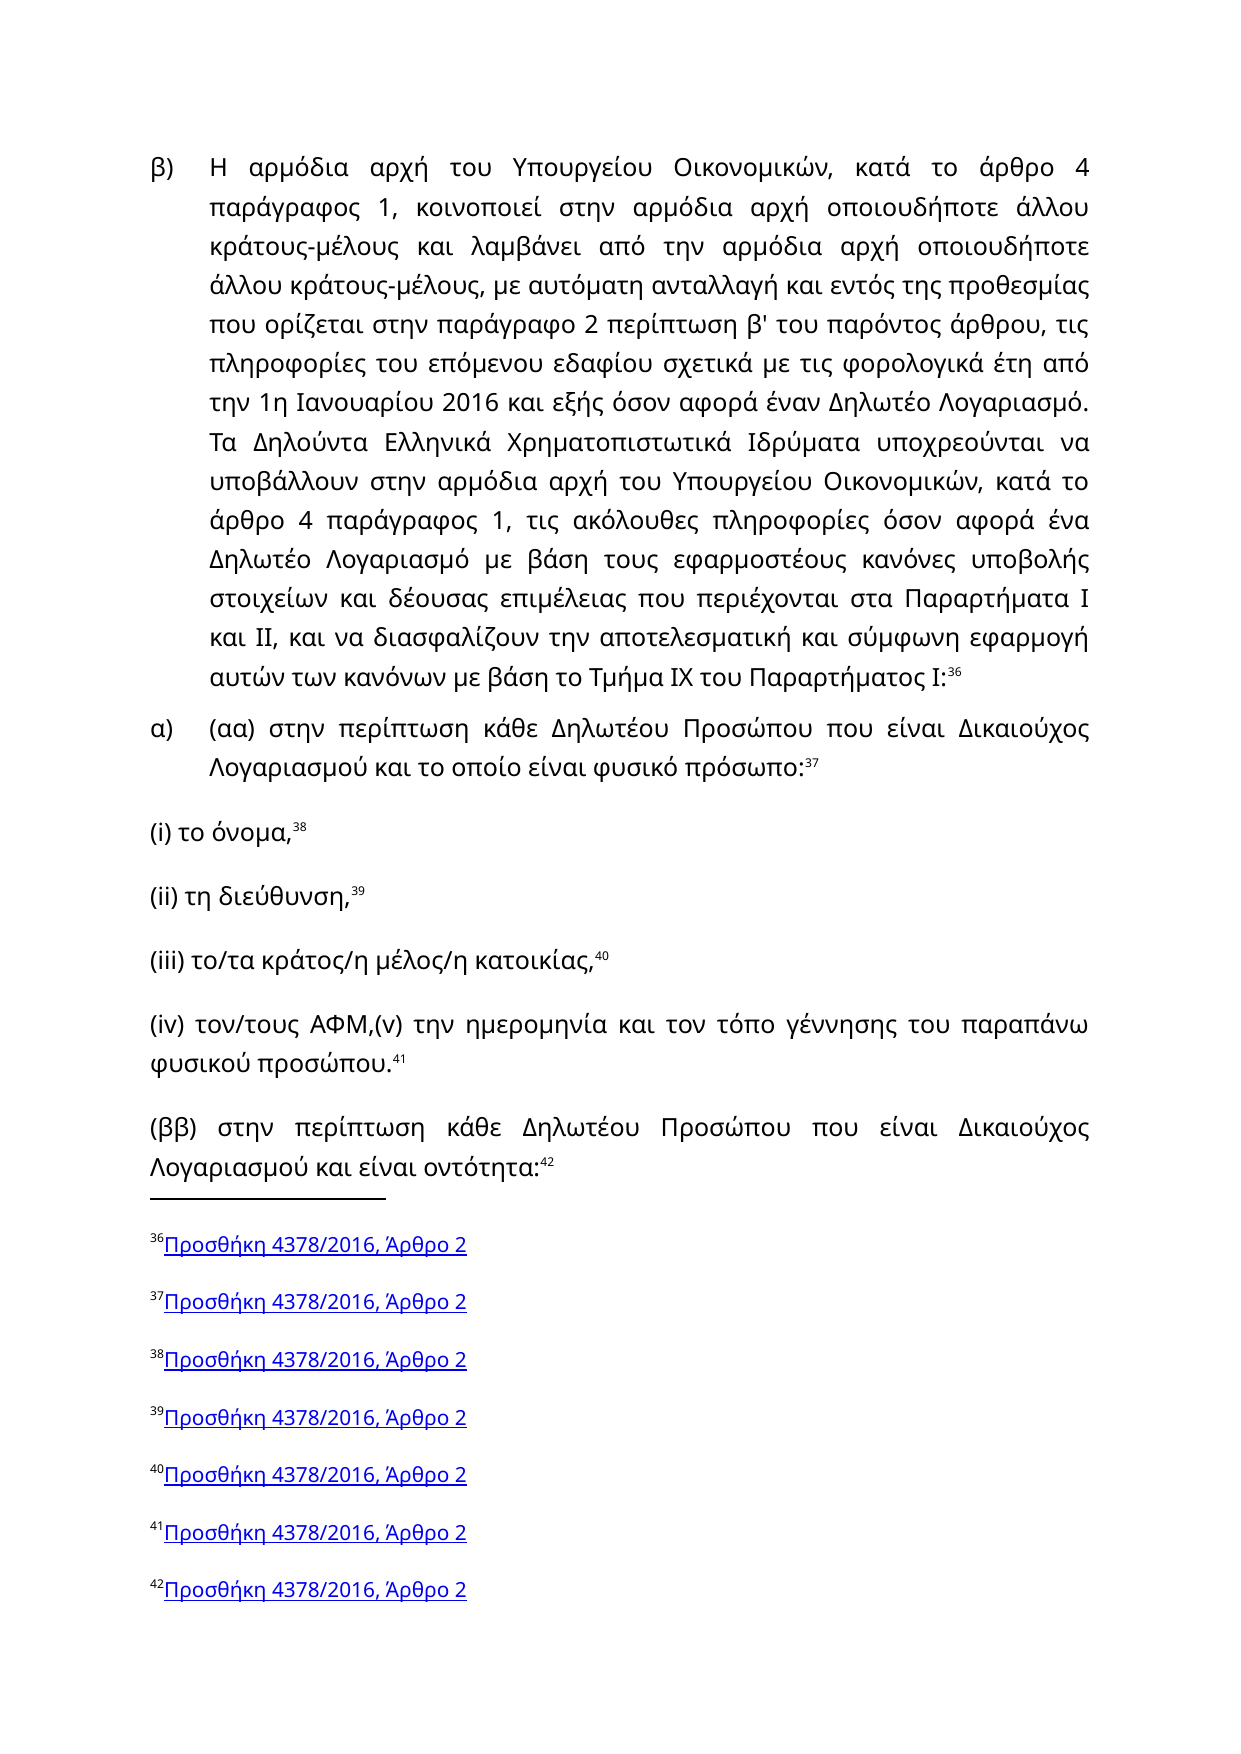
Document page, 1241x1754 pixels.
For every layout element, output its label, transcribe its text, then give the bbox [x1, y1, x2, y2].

text Προσθήκη 4378/2016, Άρθρο 2 [150, 1576, 1090, 1604]
list β) Η αρμόδια αρχή του Υπουργείου Οικονομικών, κατά το άρθρο 4 παράγραφος 1, κοινοποιεί στην αρμόδια αρχή οποιουδήποτε άλλου κράτους-μέλους και λαμβάνει από την αρμόδια αρχή οποιουδήποτε άλλου κράτους-μέλους, με αυτόματη ανταλλαγή και εντός της προθεσμίας που ορίζεται στην παράγραφο 2 περίπτωση β' του παρόντος άρθρου, τις πληροφορίες του επόμενου εδαφίου σχετικά με τις φορολογικά έτη από την 1η Ιανουαρίου 2016 και εξής όσον αφορά έναν Δηλωτέο Λογαριασμό. Τα Δηλούντα Ελληνικά Χρηματοπιστωτικά Ιδρύματα υποχρεούνται να υποβάλλουν στην αρμόδια αρχή του Υπουργείου Οικονομικών, κατά το άρθρο 4 παράγραφος 1, τις ακόλουθες πληροφορίες όσον αφορά ένα Δηλωτέο Λογαριασμό με βάση τους εφαρμοστέους κανόνες υποβολής στοιχείων και δέουσας επιμέλειας που περιέχονται στα Παραρτήματα I και ΙΙ, και να διασφαλίζουν την αποτελεσματική και σύμφωνη εφαρμογή αυτών των κανόνων με βάση το Τμήμα ΙΧ του Παραρτήματος Ι: [150, 150, 1090, 693]
text Προσθήκη 4378/2016, Άρθρο 2 [150, 1460, 1090, 1489]
text Προσθήκη 4378/2016, Άρθρο 2 [150, 1287, 1090, 1316]
text (iii) το/τα κράτος/η μέλος/η κατοικίας, [150, 942, 1090, 977]
text Προσθήκη 4378/2016, Άρθρο 2 [150, 1345, 1090, 1373]
text (ii) τη διεύθυνση, [150, 878, 1090, 912]
text (ββ) στην περίπτωση κάθε Δηλωτέου Προσώπου που είναι Δικαιούχος Λογαριασμού και είναι οντότητα: [150, 1110, 1090, 1183]
text Προσθήκη 4378/2016, Άρθρο 2 [150, 1518, 1090, 1546]
list α) (αα) στην περίπτωση κάθε Δηλωτέου Προσώπου που είναι Δικαιούχος Λογαριασμού και το οποίο είναι φυσικό πρόσωπο: [150, 711, 1090, 784]
text (i) το όνομα, [150, 814, 1090, 848]
text Προσθήκη 4378/2016, Άρθρο 2 [150, 1230, 1090, 1258]
text (iv) τον/τους ΑΦΜ,(v) την ημερομηνία και τον τόπο γέννησης του παραπάνω φυσικού προσώπου. [150, 1007, 1090, 1080]
text Προσθήκη 4378/2016, Άρθρο 2 [150, 1403, 1090, 1431]
